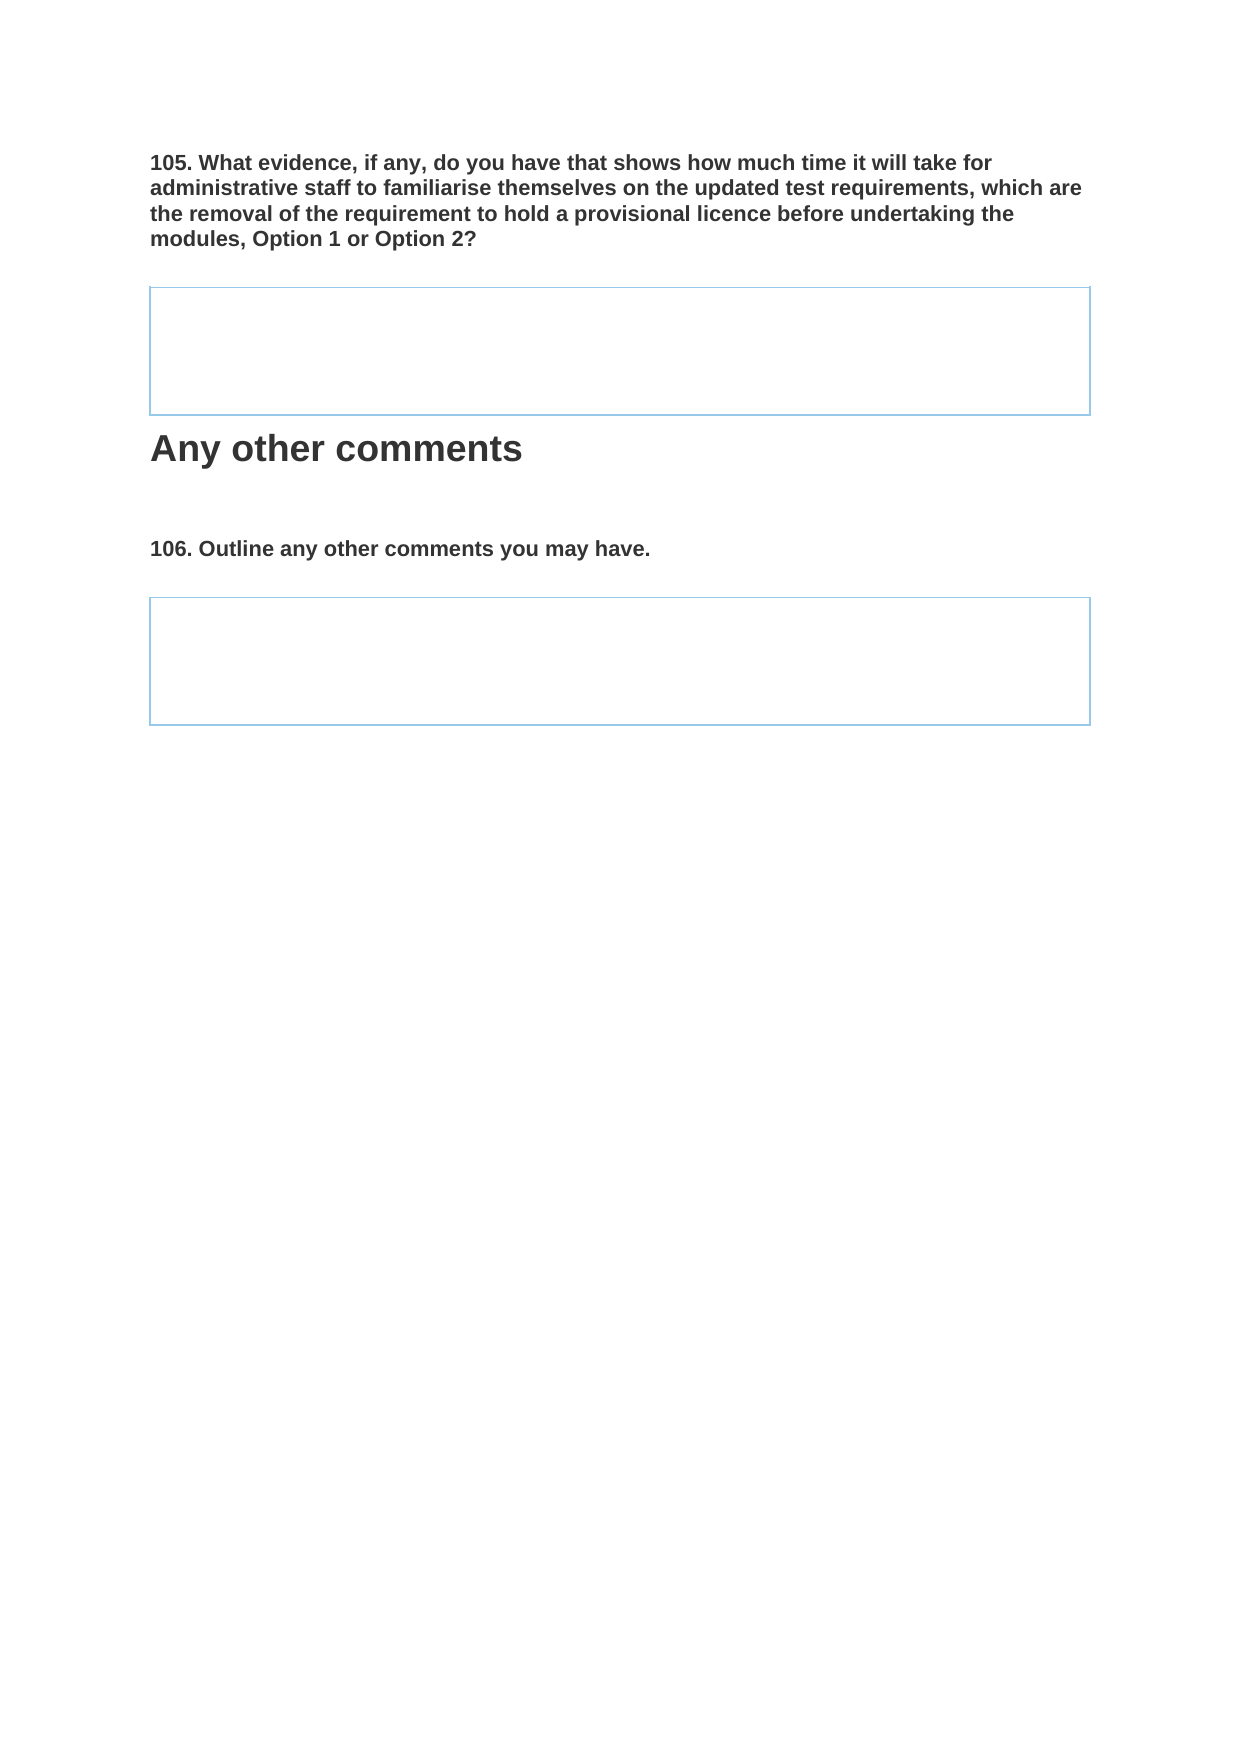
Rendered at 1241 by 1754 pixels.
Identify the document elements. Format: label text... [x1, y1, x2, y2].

table_header [151, 288, 1089, 414]
subtitle 106. Outline any other comments you may have. [150, 536, 1090, 561]
text Any other comments [150, 426, 1090, 469]
subtitle 105. What evidence, if any, do you have that shows how much time it will take for administrative staff to familiarise themselves on the updated test requirements, which are the removal of the requirement to hold a provisional licence before undertaking the modules, Option 1 or Option 2? [150, 150, 1090, 251]
table_header [151, 598, 1089, 724]
